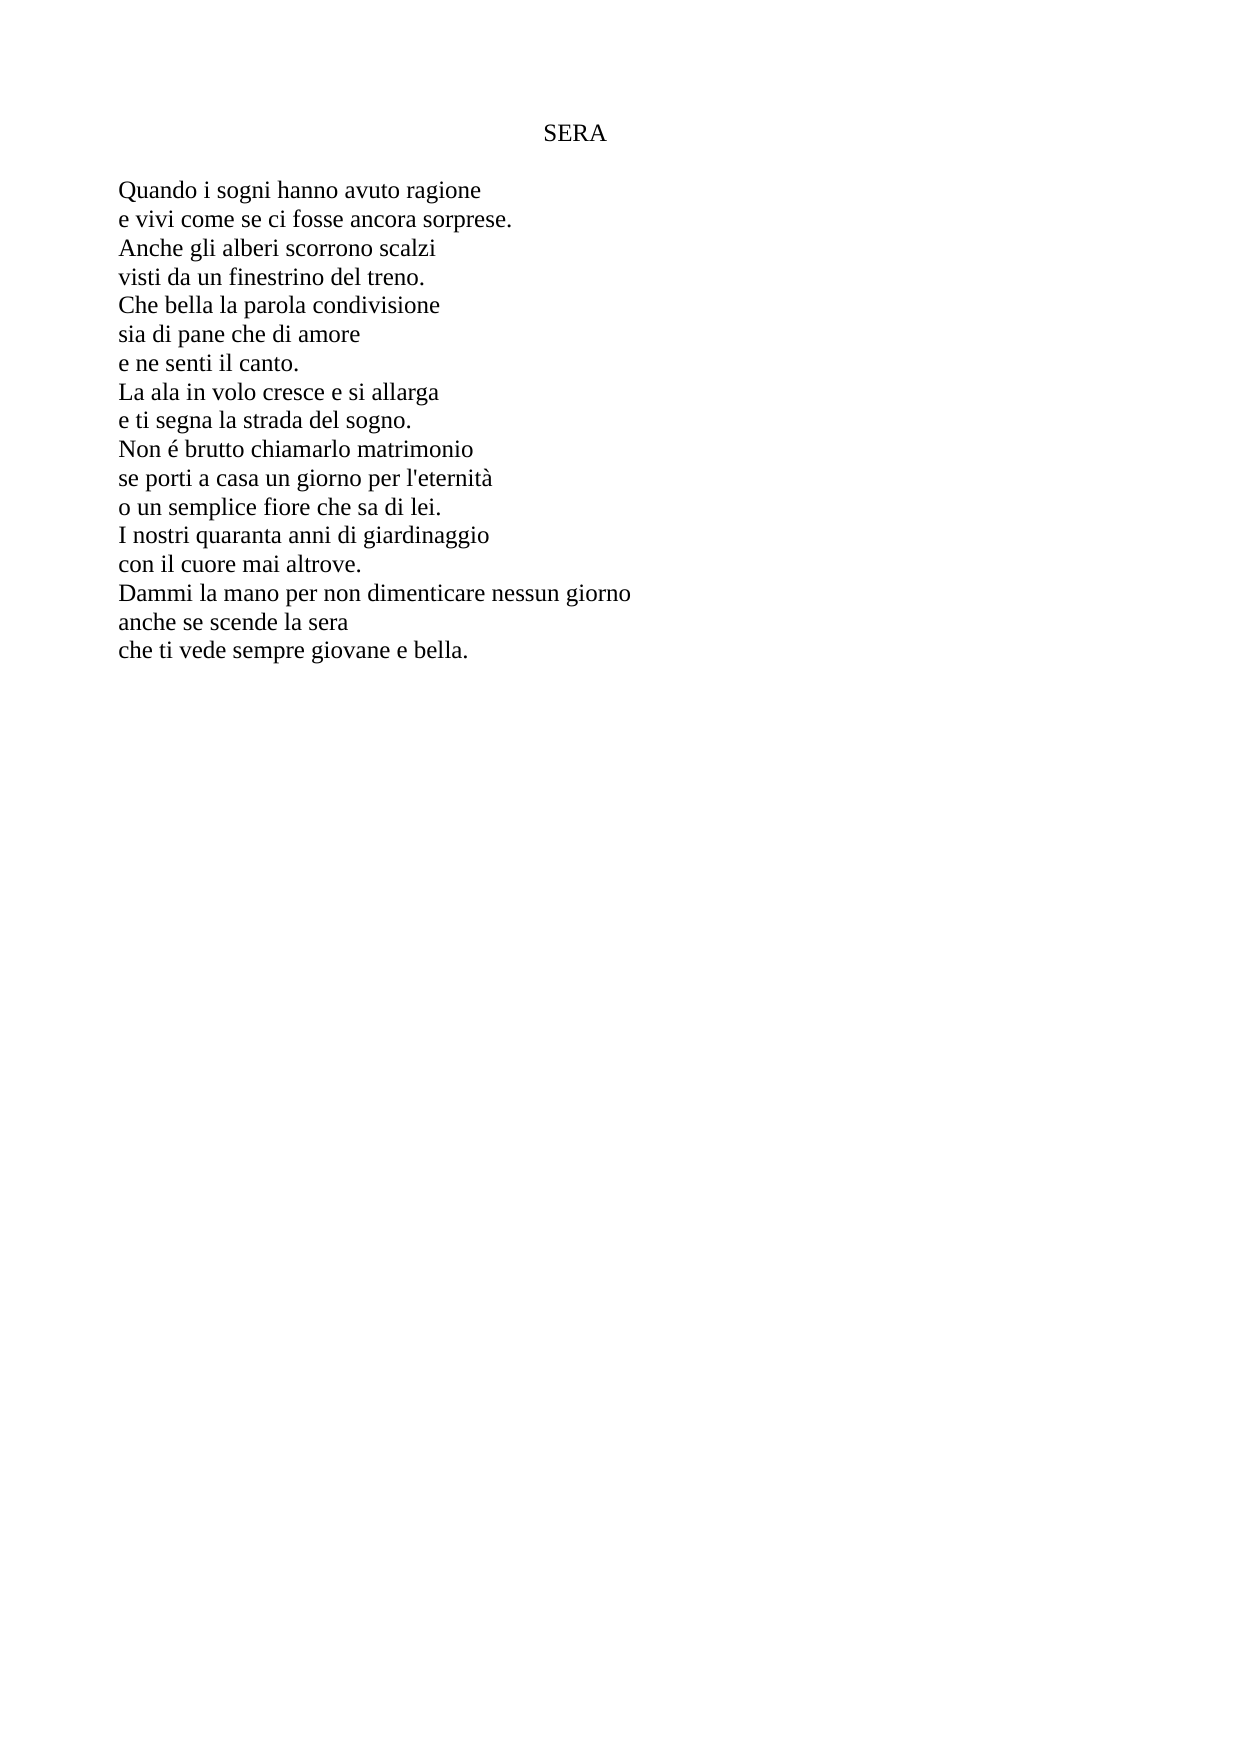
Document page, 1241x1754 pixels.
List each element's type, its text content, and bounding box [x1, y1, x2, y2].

text se porti a casa un giorno per l'eternità [118, 463, 1122, 492]
text e ti segna la strada del sogno. [118, 406, 1122, 434]
text anche se scende la sera [118, 607, 1122, 636]
text SERA [118, 118, 1122, 147]
text Anche gli alberi scorrono scalzi [118, 233, 1122, 262]
text che ti vede sempre giovane e bella. [118, 636, 1122, 664]
text con il cuore mai altrove. [118, 549, 1122, 578]
text e ne senti il canto. [118, 348, 1122, 377]
text Che bella la parola condivisione [118, 291, 1122, 319]
text e vivi come se ci fosse ancora sorprese. [118, 204, 1122, 233]
text Dammi la mano per non dimenticare nessun giorno [118, 578, 1122, 607]
text Non é brutto chiamarlo matrimonio [118, 434, 1122, 463]
text Quando i sogni hanno avuto ragione [118, 176, 1122, 204]
text I nostri quaranta anni di giardinaggio [118, 521, 1122, 549]
text o un semplice fiore che sa di lei. [118, 492, 1122, 521]
text sia di pane che di amore [118, 319, 1122, 348]
text La ala in volo cresce e si allarga [118, 377, 1122, 406]
text visti da un finestrino del treno. [118, 262, 1122, 291]
